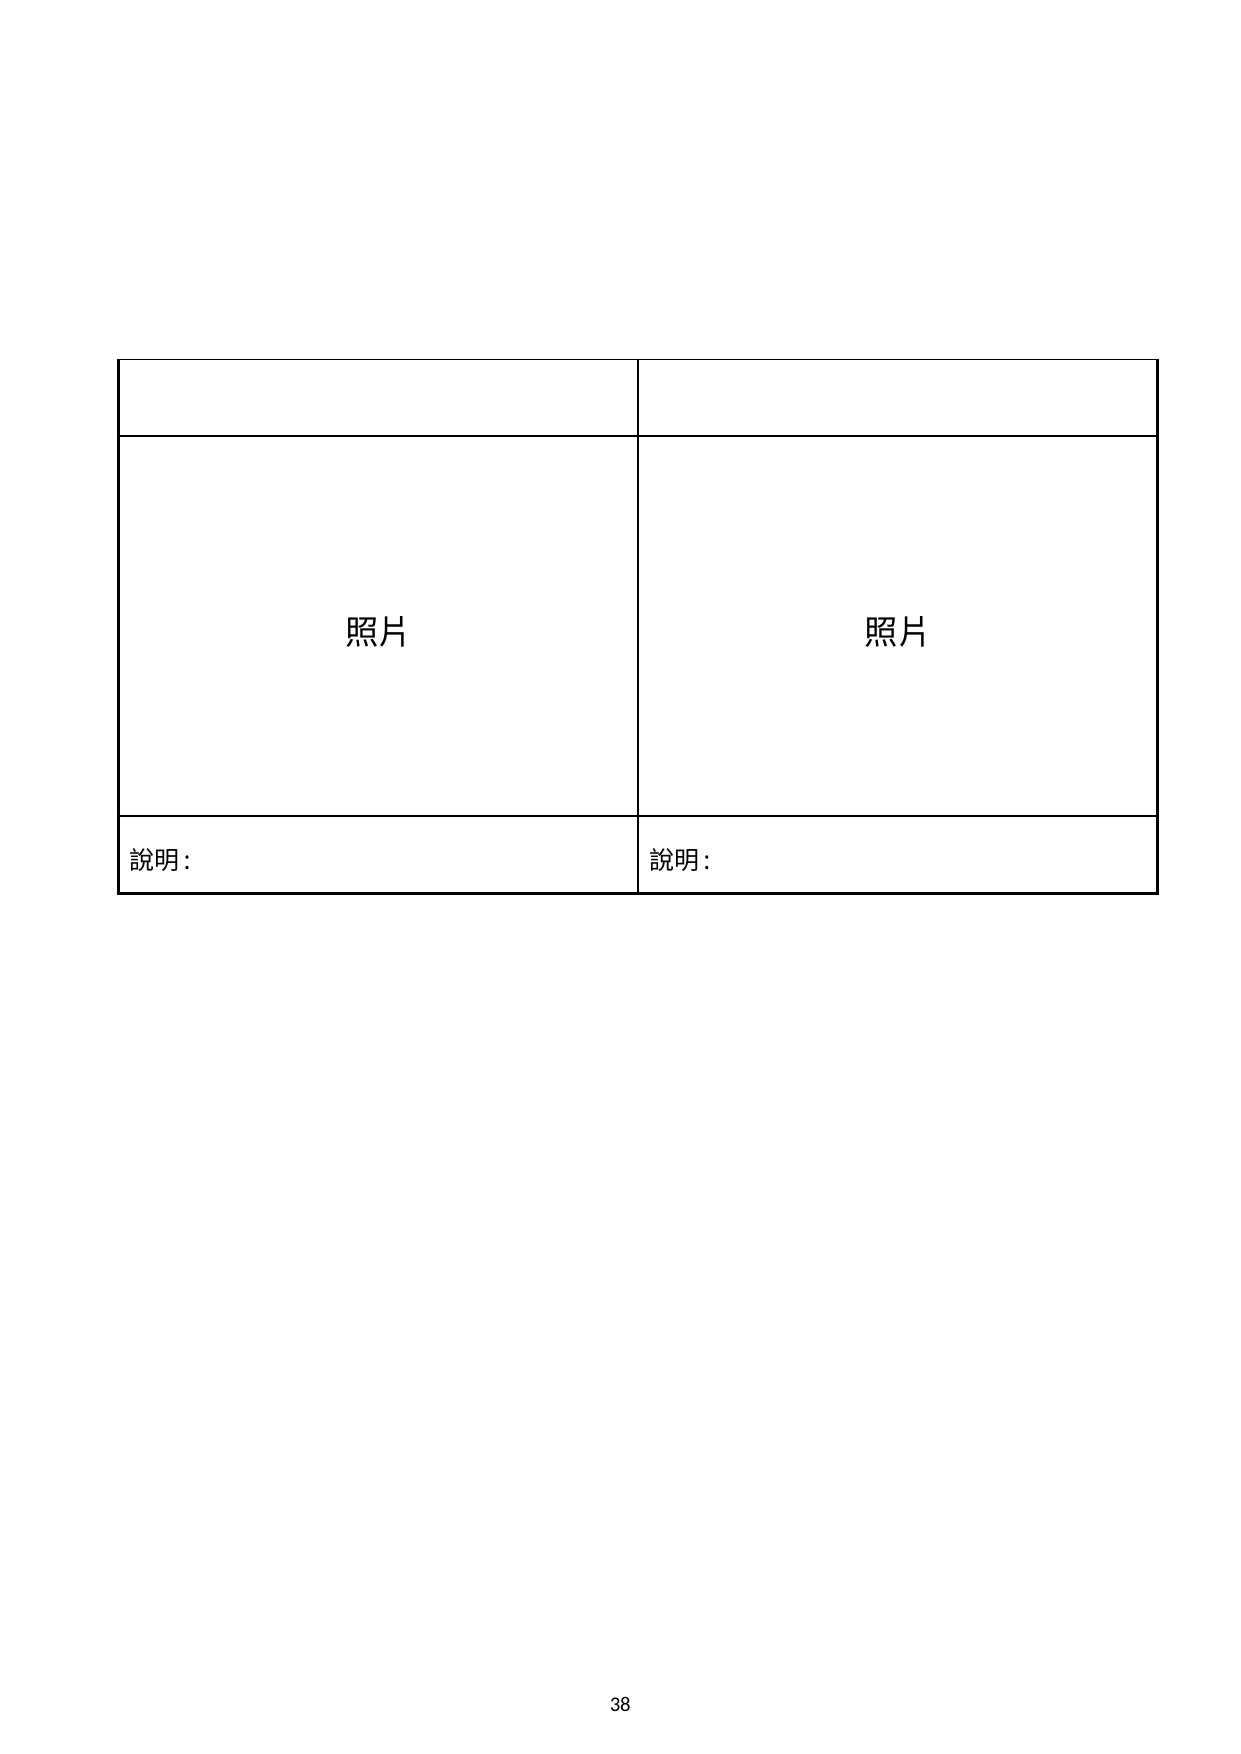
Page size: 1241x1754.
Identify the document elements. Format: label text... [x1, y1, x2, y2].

table_cell 說明: [639, 817, 1156, 892]
table_cell [120, 360, 637, 435]
table_cell 照片 [639, 437, 1156, 815]
table_cell 說明: [120, 817, 637, 892]
table_cell 照片 [120, 437, 637, 815]
table_cell [639, 360, 1156, 435]
